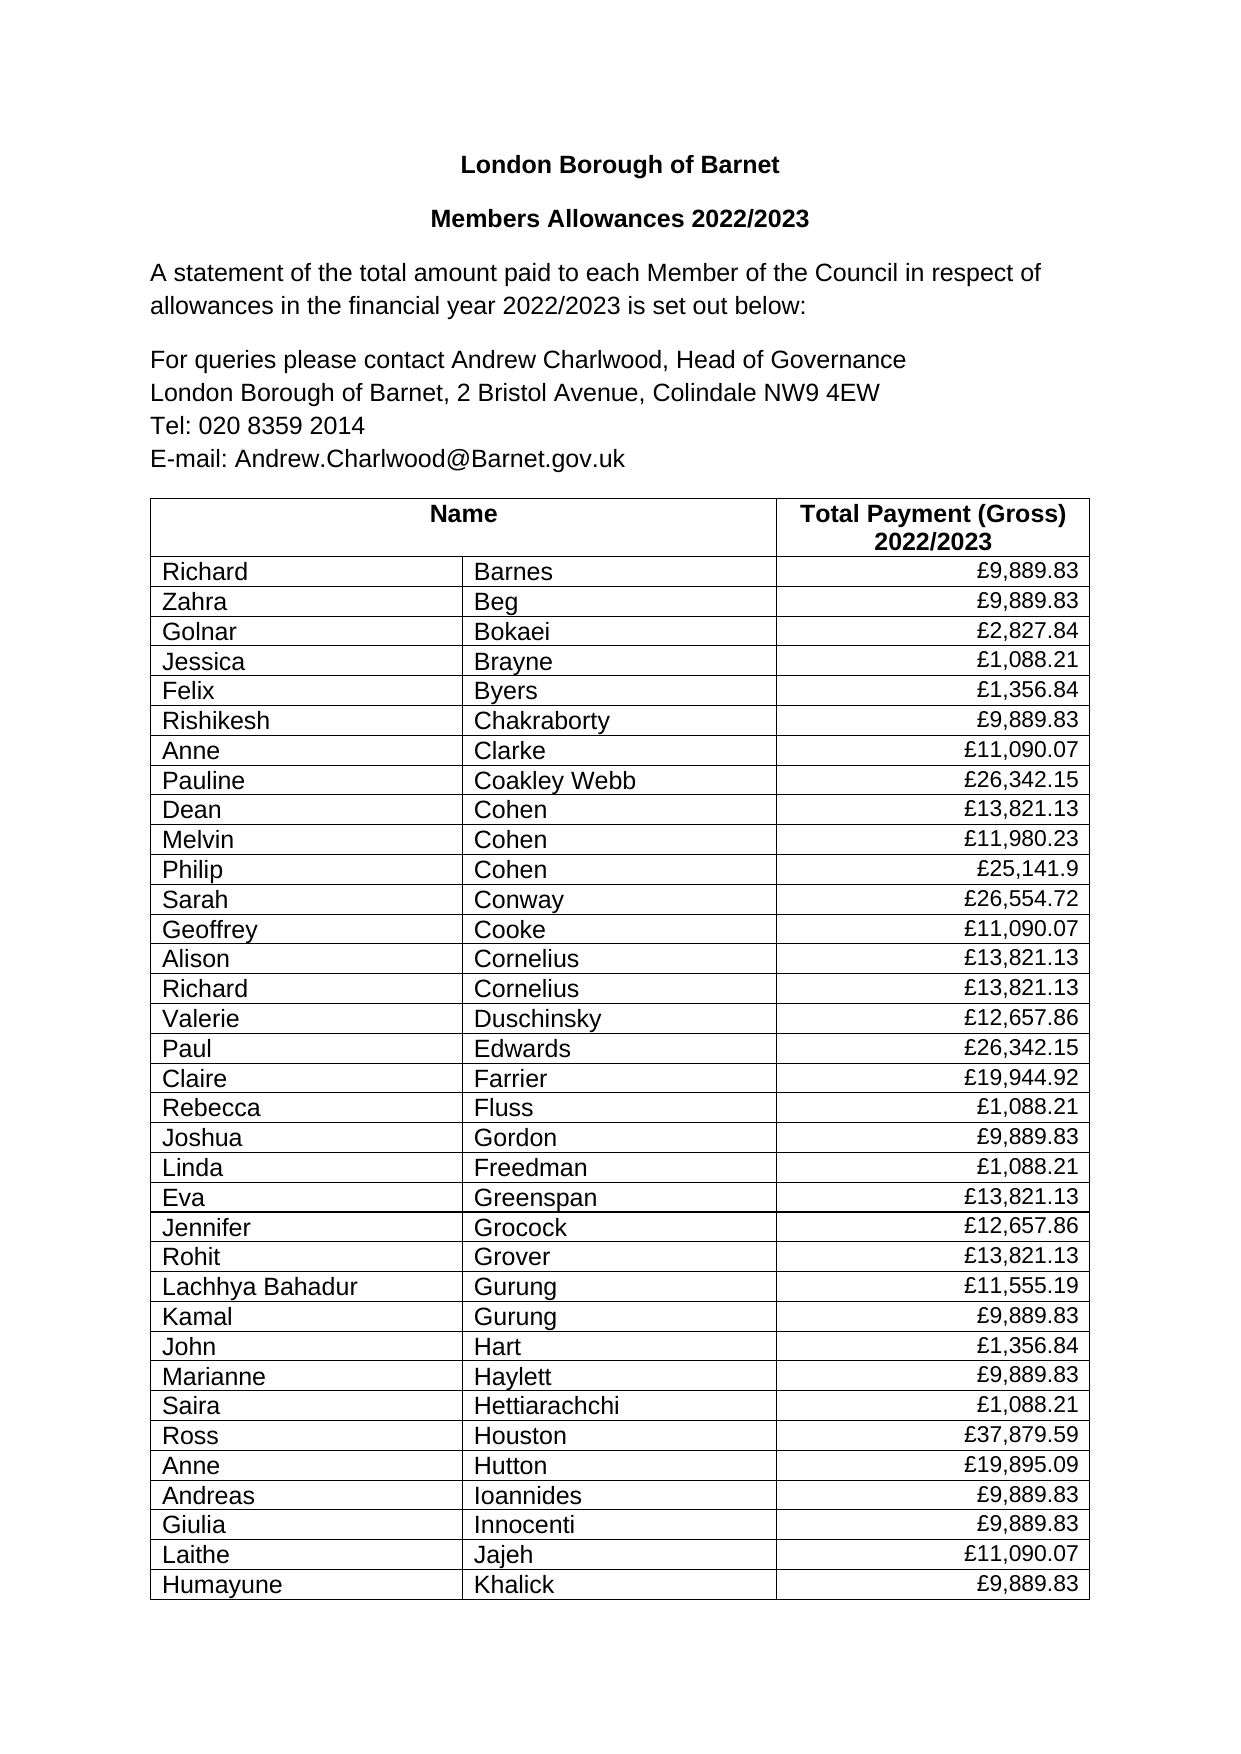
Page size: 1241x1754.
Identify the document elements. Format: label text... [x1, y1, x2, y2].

table_cell Melvin [151, 825, 462, 854]
table_cell Brayne [463, 646, 776, 675]
table_cell Duschinsky [463, 1004, 776, 1033]
table_cell Houston [463, 1421, 776, 1450]
table_cell £9,889.83 [777, 1510, 1089, 1539]
table_cell £11,090.07 [777, 736, 1089, 764]
table_cell Coakley Webb [463, 766, 776, 794]
table_cell Marianne [151, 1361, 462, 1390]
table_cell Hutton [463, 1451, 776, 1479]
table_cell £2,827.84 [777, 617, 1089, 645]
table_cell Rishikesh [151, 706, 462, 735]
table_cell £9,889.83 [777, 1361, 1089, 1390]
table_cell £13,821.13 [777, 795, 1089, 824]
table_cell Rohit [151, 1242, 462, 1271]
table_cell Alison [151, 944, 462, 973]
table_cell Zahra [151, 587, 462, 616]
table_cell Eva [151, 1183, 462, 1211]
table_cell Claire [151, 1064, 462, 1092]
table_cell John [151, 1332, 462, 1360]
table_cell Ioannides [463, 1481, 776, 1509]
table_cell Cohen [463, 795, 776, 824]
table_cell Valerie [151, 1004, 462, 1033]
table_cell £11,090.07 [777, 915, 1089, 943]
table_cell £11,555.19 [777, 1272, 1089, 1301]
table_cell Beg [463, 587, 776, 616]
table_cell Gurung [463, 1272, 776, 1301]
table_cell Paul [151, 1034, 462, 1062]
table_cell Innocenti [463, 1510, 776, 1539]
table_cell Linda [151, 1153, 462, 1182]
table_cell Joshua [151, 1123, 462, 1152]
table_cell Saira [151, 1391, 462, 1420]
table_cell Pauline [151, 766, 462, 794]
table_cell Jajeh [463, 1540, 776, 1569]
table_cell Haylett [463, 1361, 776, 1390]
table_cell £1,088.21 [777, 1093, 1089, 1122]
table_cell Philip [151, 855, 462, 884]
table_cell Rebecca [151, 1093, 462, 1122]
table_cell Cooke [463, 915, 776, 943]
text London Borough of Barnet [150, 150, 1090, 179]
table_cell Cohen [463, 825, 776, 854]
table_cell Kamal [151, 1302, 462, 1331]
table_cell Farrier [463, 1064, 776, 1092]
table_cell £19,895.09 [777, 1451, 1089, 1479]
table_cell £9,889.83 [777, 557, 1089, 586]
table_cell £1,088.21 [777, 1391, 1089, 1420]
table_cell £12,657.86 [777, 1213, 1089, 1241]
table_cell Jennifer [151, 1213, 462, 1241]
table_cell Cohen [463, 855, 776, 884]
table_cell £1,356.84 [777, 1332, 1089, 1360]
table_cell Sarah [151, 885, 462, 913]
table_cell Jessica [151, 646, 462, 675]
table_cell £9,889.83 [777, 706, 1089, 735]
table_cell £11,980.23 [777, 825, 1089, 854]
text Members Allowances 2022/2023 [150, 204, 1090, 233]
table_cell Giulia [151, 1510, 462, 1539]
table_cell £13,821.13 [777, 944, 1089, 973]
table_cell Edwards [463, 1034, 776, 1062]
table_cell Lachhya Bahadur [151, 1272, 462, 1301]
table_header Name [151, 499, 776, 556]
table_cell £9,889.83 [777, 1570, 1089, 1599]
table_cell Conway [463, 885, 776, 913]
table_cell Laithe [151, 1540, 462, 1569]
table_cell Fluss [463, 1093, 776, 1122]
table_cell £26,554.72 [777, 885, 1089, 913]
table_cell £9,889.83 [777, 1302, 1089, 1331]
table_cell Ross [151, 1421, 462, 1450]
table_cell Humayune [151, 1570, 462, 1599]
table_header Total Payment (Gross) 2022/2023 [777, 499, 1089, 556]
table_cell Barnes [463, 557, 776, 586]
table_cell Anne [151, 736, 462, 764]
table_cell Gordon [463, 1123, 776, 1152]
table_cell £9,889.83 [777, 1481, 1089, 1509]
text A statement of the total amount paid to each Member of the Council in respect of allowances in the financial year 2022/2023 is set out below: [150, 258, 1090, 319]
table_cell £19,944.92 [777, 1064, 1089, 1092]
table_cell £13,821.13 [777, 1242, 1089, 1271]
table_cell Clarke [463, 736, 776, 764]
table_cell £13,821.13 [777, 1183, 1089, 1211]
table_cell £1,356.84 [777, 676, 1089, 705]
table_cell £25,141.9 [777, 855, 1089, 884]
table_cell Khalick [463, 1570, 776, 1599]
table_cell £11,090.07 [777, 1540, 1089, 1569]
table_cell Geoffrey [151, 915, 462, 943]
table_cell £1,088.21 [777, 646, 1089, 675]
table_cell Andreas [151, 1481, 462, 1509]
table_cell Byers [463, 676, 776, 705]
table_cell £12,657.86 [777, 1004, 1089, 1033]
table_cell Grocock [463, 1213, 776, 1241]
table_cell Grover [463, 1242, 776, 1271]
text For queries please contact Andrew Charlwood, Head of Governance London Borough of Barnet, 2 Bristol Avenue, Colindale NW9 4EW Tel: 020 8359 2014 E-mail: Andrew.Charlwood@Barnet.gov.uk [150, 344, 1090, 472]
table_cell £1,088.21 [777, 1153, 1089, 1182]
table_cell Gurung [463, 1302, 776, 1331]
table_cell Bokaei [463, 617, 776, 645]
table_cell Anne [151, 1451, 462, 1479]
table_cell £26,342.15 [777, 1034, 1089, 1062]
table_cell £9,889.83 [777, 587, 1089, 616]
table_cell Dean [151, 795, 462, 824]
table_cell £37,879.59 [777, 1421, 1089, 1450]
table_cell Felix [151, 676, 462, 705]
table_cell £26,342.15 [777, 766, 1089, 794]
table_cell £9,889.83 [777, 1123, 1089, 1152]
table_cell Golnar [151, 617, 462, 645]
table_cell Greenspan [463, 1183, 776, 1211]
table_cell Chakraborty [463, 706, 776, 735]
table_cell £13,821.13 [777, 974, 1089, 1003]
table_cell Richard [151, 974, 462, 1003]
table_cell Cornelius [463, 974, 776, 1003]
table_cell Richard [151, 557, 462, 586]
table_cell Freedman [463, 1153, 776, 1182]
table_cell Cornelius [463, 944, 776, 973]
table_cell Hart [463, 1332, 776, 1360]
table_cell Hettiarachchi [463, 1391, 776, 1420]
